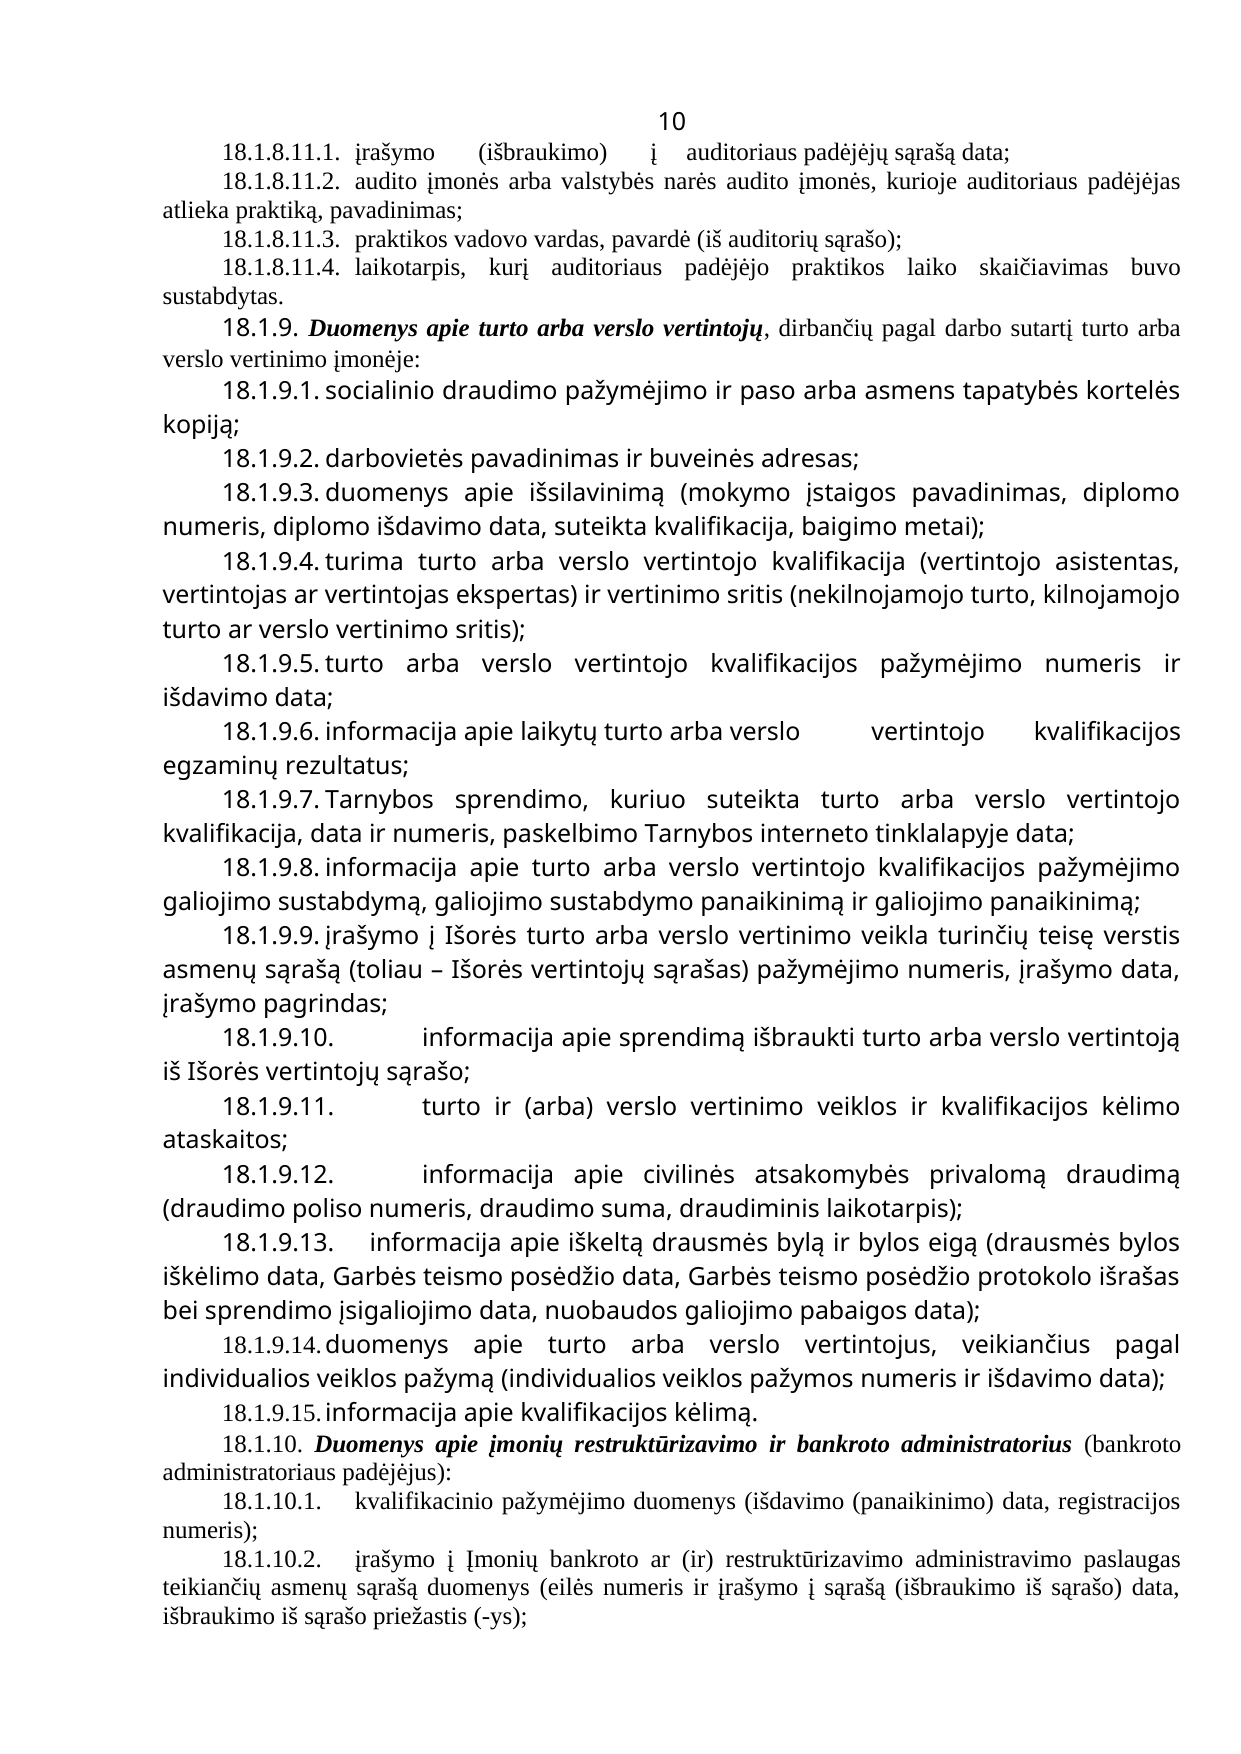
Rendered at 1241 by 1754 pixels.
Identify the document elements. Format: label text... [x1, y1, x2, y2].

text 18.1.10.1. kvalifikacinio pažymėjimo duomenys (išdavimo (panaikinimo) data, registracijos numeris); [162, 1486, 1181, 1544]
text 18.1.9.8. informacija apie turto arba verslo vertintojo kvalifikacijos pažymėjimo galiojimo sustabdymą, galiojimo sustabdymo panaikinimą ir galiojimo panaikinimą; [162, 850, 1181, 918]
text 18.1.9.10. informacija apie sprendimą išbraukti turto arba verslo vertintoją iš Išorės vertintojų sąrašo; [162, 1020, 1181, 1088]
text 18.1.9.14. duomenys apie turto arba verslo vertintojus, veikiančius pagal individualios veiklos pažymą (individualios veiklos pažymos numeris ir išdavimo data); [162, 1327, 1181, 1395]
text 18.1.9. Duomenys apie turto arba verslo vertintojų, dirbančių pagal darbo sutartį turto arba verslo vertinimo įmonėje: [162, 310, 1181, 373]
text 18.1.8.11.2. audito įmonės arba valstybės narės audito įmonės, kurioje auditoriaus padėjėjas atlieka praktiką, pavadinimas; [162, 166, 1181, 224]
text 18.1.9.13. informacija apie iškeltą drausmės bylą ir bylos eigą (drausmės bylos iškėlimo data, Garbės teismo posėdžio data, Garbės teismo posėdžio protokolo išrašas bei sprendimo įsigaliojimo data, nuobaudos galiojimo pabaigos data); [162, 1224, 1181, 1327]
text 18.1.10. Duomenys apie įmonių restruktūrizavimo ir bankroto administratorius (bankroto administratoriaus padėjėjus): [162, 1429, 1181, 1486]
text 18.1.9.5. turto arba verslo vertintojo kvalifikacijos pažymėjimo numeris ir išdavimo data; [162, 645, 1181, 713]
text 18.1.9.2. darbovietės pavadinimas ir buveinės adresas; [162, 441, 1181, 475]
text 18.1.8.11.3. praktikos vadovo vardas, pavardė (iš auditorių sąrašo); [162, 224, 1181, 252]
text 18.1.8.11.1. įrašymo (išbraukimo) į auditoriaus padėjėjų sąrašą data; [162, 137, 1181, 166]
text 18.1.10.2. įrašymo į Įmonių bankroto ar (ir) restruktūrizavimo administravimo paslaugas teikiančių asmenų sąrašą duomenys (eilės numeris ir įrašymo į sąrašą (išbraukimo iš sąrašo) data, išbraukimo iš sąrašo priežastis (-ys); [162, 1544, 1181, 1630]
text 18.1.9.1. socialinio draudimo pažymėjimo ir paso arba asmens tapatybės kortelės kopiją; [162, 373, 1181, 441]
text 18.1.9.9. įrašymo į Išorės turto arba verslo vertinimo veikla turinčių teisę verstis asmenų sąrašą (toliau – Išorės vertintojų sąrašas) pažymėjimo numeris, įrašymo data, įrašymo pagrindas; [162, 918, 1181, 1020]
text 18.1.9.11. turto ir (arba) verslo vertinimo veiklos ir kvalifikacijos kėlimo ataskaitos; [162, 1088, 1181, 1156]
text 18.1.9.12. informacija apie civilinės atsakomybės privalomą draudimą (draudimo poliso numeris, draudimo suma, draudiminis laikotarpis); [162, 1156, 1181, 1224]
text 18.1.9.6. informacija apie laikytų turto arba verslo vertintojo kvalifikacijos egzaminų rezultatus; [162, 713, 1181, 782]
text 18.1.9.15. informacija apie kvalifikacijos kėlimą. [162, 1395, 1181, 1429]
text 18.1.9.7. Tarnybos sprendimo, kuriuo suteikta turto arba verslo vertintojo kvalifikacija, data ir numeris, paskelbimo Tarnybos interneto tinklalapyje data; [162, 782, 1181, 850]
text 18.1.8.11.4. laikotarpis, kurį auditoriaus padėjėjo praktikos laiko skaičiavimas buvo sustabdytas. [162, 252, 1181, 310]
text 18.1.9.3. duomenys apie išsilavinimą (mokymo įstaigos pavadinimas, diplomo numeris, diplomo išdavimo data, suteikta kvalifikacija, baigimo metai); [162, 475, 1181, 543]
text 18.1.9.4. turima turto arba verslo vertintojo kvalifikacija (vertintojo asistentas, vertintojas ar vertintojas ekspertas) ir vertinimo sritis (nekilnojamojo turto, kilnojamojo turto ar verslo vertinimo sritis); [162, 543, 1181, 645]
